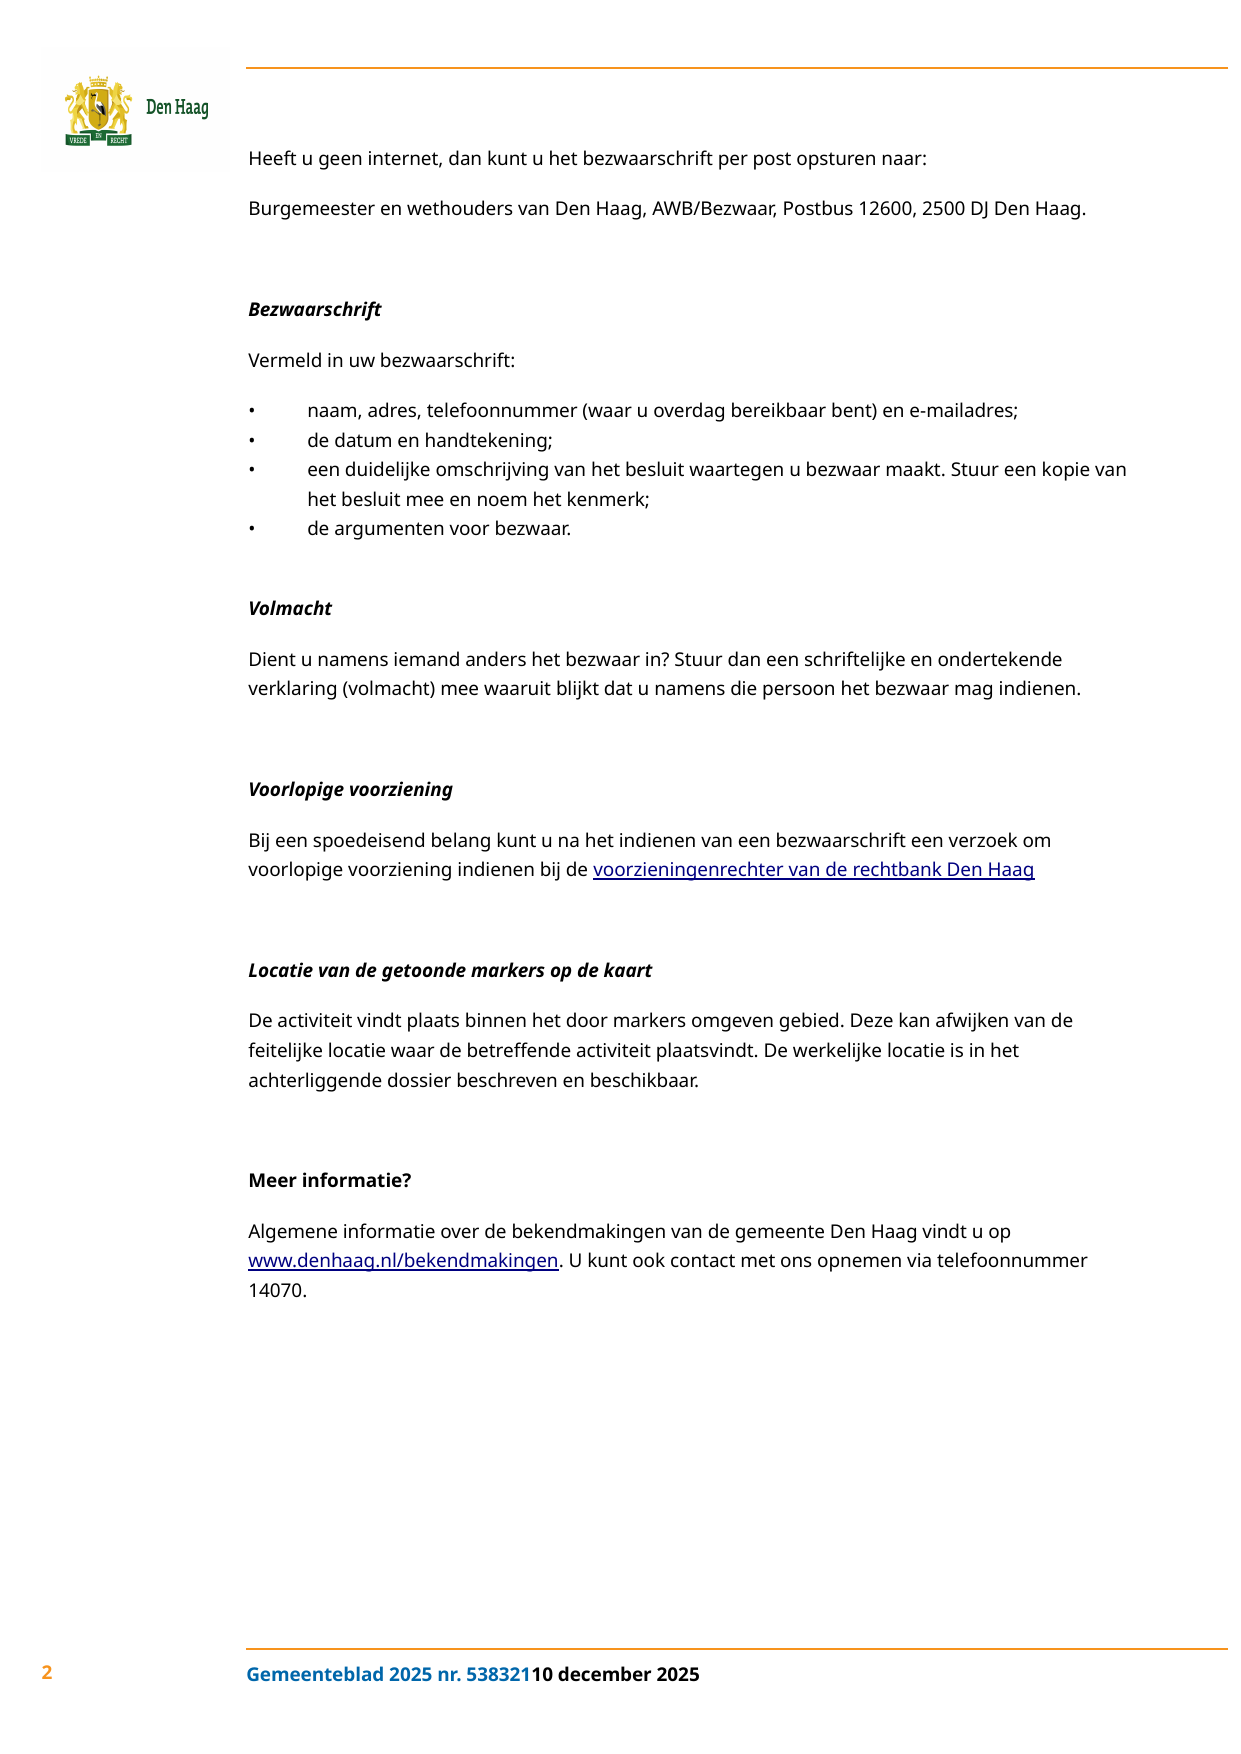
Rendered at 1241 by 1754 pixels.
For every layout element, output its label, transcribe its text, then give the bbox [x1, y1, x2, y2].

list een duidelijke omschrijving van het besluit waartegen u bezwaar maakt. Stuur een kopie van het besluit mee en noem het kenmerk; [248, 456, 1152, 512]
text Dient u namens iemand anders het bezwaar in? Stuur dan een schriftelijke en ondertekende verklaring (volmacht) mee waaruit blijkt dat u namens die persoon het bezwaar mag indienen. [248, 646, 1152, 701]
text Voorlopige voorziening [248, 776, 1152, 802]
list de datum en handtekening; [248, 427, 1152, 453]
text De activiteit vindt plaats binnen het door markers omgeven gebied. Deze kan afwijken van de feitelijke locatie waar de betreffende activiteit plaatsvindt. De werkelijke locatie is in het achterliggende dossier beschreven en beschikbaar. [248, 1008, 1152, 1093]
list de argumenten voor bezwaar. [248, 516, 1152, 541]
text Locatie van de getoonde markers op de kaart [248, 957, 1152, 983]
text Bezwaarschrift [248, 296, 1152, 322]
picture [41, 47, 231, 172]
text Volmacht [248, 596, 1152, 621]
text Burgemeester en wethouders van Den Haag, AWB/Bezwaar, Postbus 12600, 2500 DJ Den Haag. [248, 196, 1152, 221]
text Vermeld in uw bezwaarschrift: [248, 347, 1152, 373]
list naam, adres, telefoonnummer (waar u overdag bereikbaar bent) en e-mailadres; [248, 397, 1152, 423]
text Algemene informatie over de bekendmakingen van de gemeente Den Haag vindt u op www.denhaag.nl/bekendmakingen. U kunt ook contact met ons opnemen via telefoonnummer 14070. [248, 1218, 1152, 1303]
text Bij een spoedeisend belang kunt u na het indienen van een bezwaarschrift een verzoek om voorlopige voorziening indienen bij de voorzieningenrechter van de rechtbank Den Haag [248, 827, 1152, 882]
text Heeft u geen internet, dan kunt u het bezwaarschrift per post opsturen naar: [248, 145, 1152, 171]
text Meer informatie? [248, 1168, 1152, 1193]
